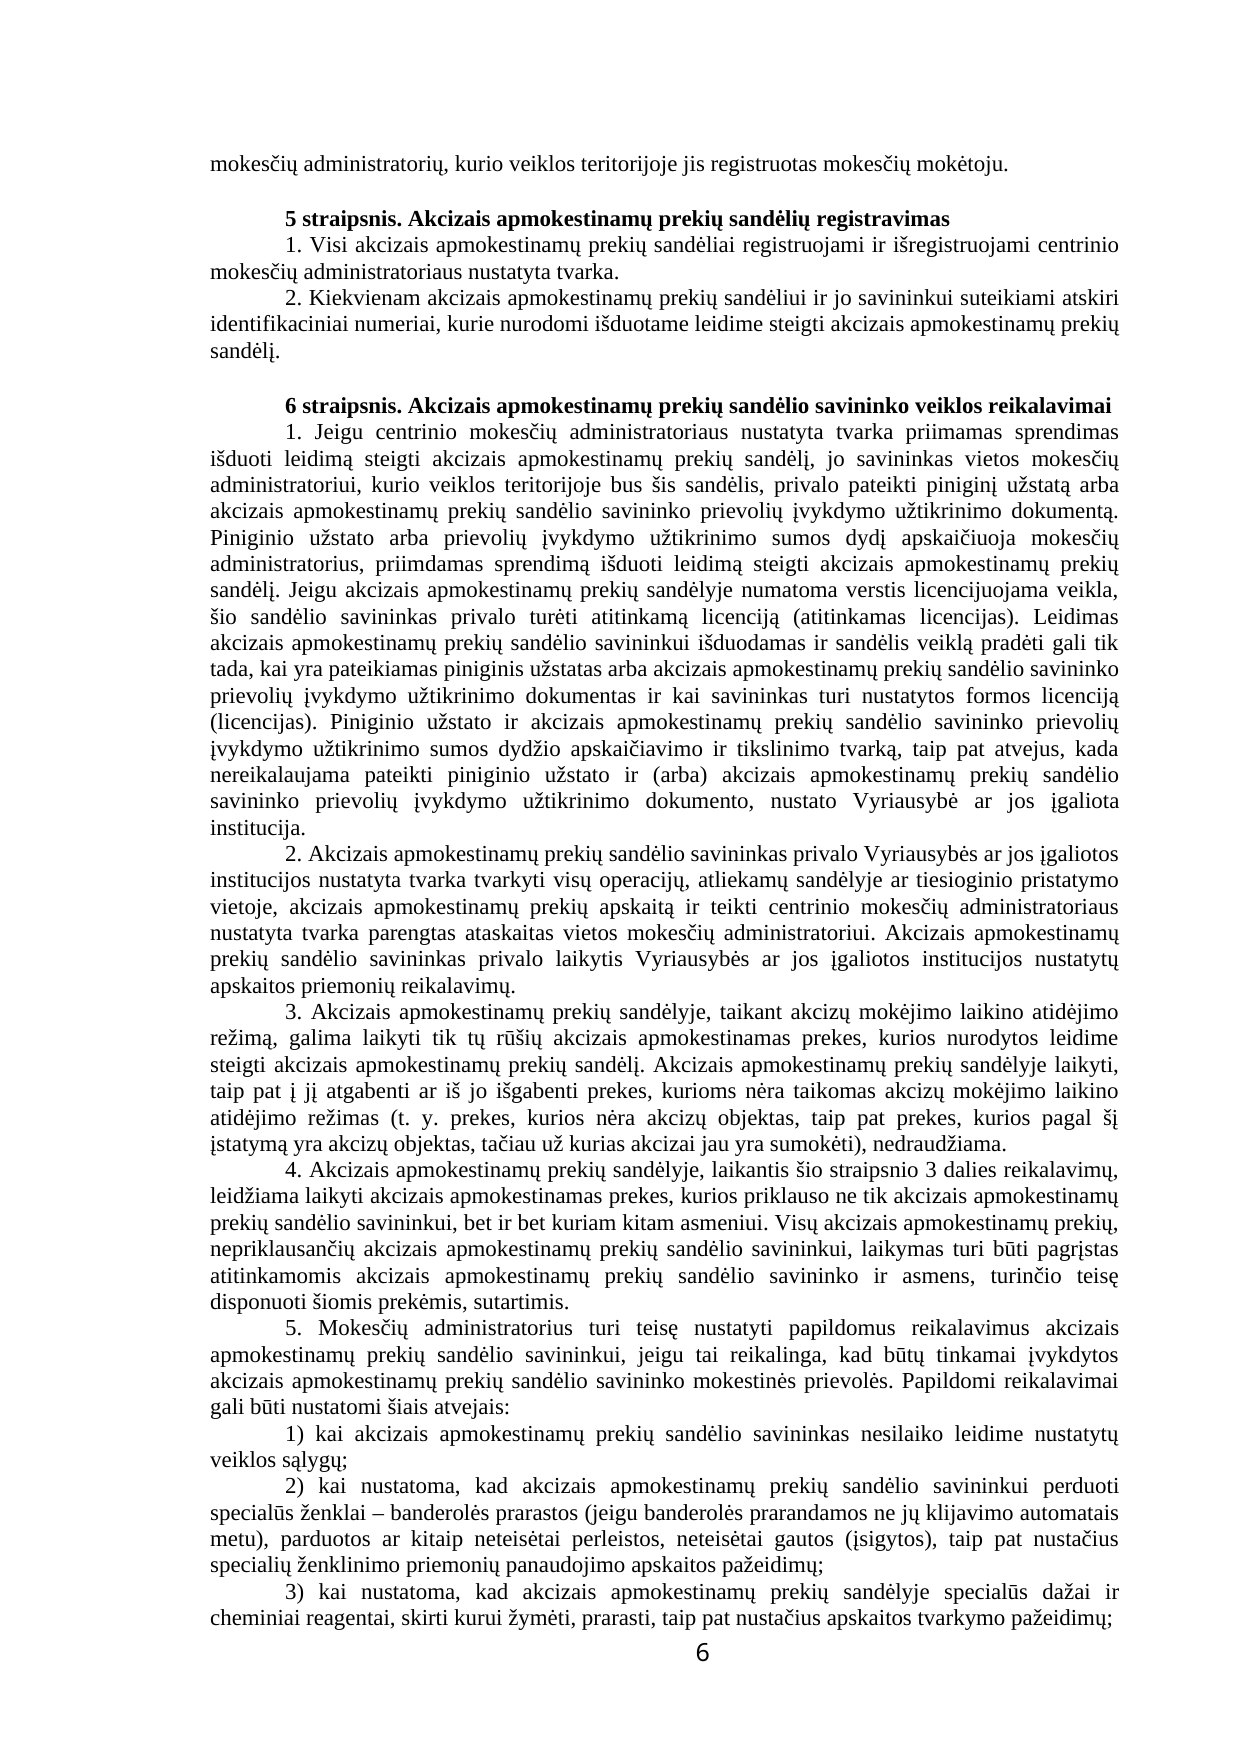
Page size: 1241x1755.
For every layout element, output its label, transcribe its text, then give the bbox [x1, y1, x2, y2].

text 5 straipsnis. Akcizais apmokestinamų prekių sandėlių registravimas [210, 205, 1120, 231]
text 2) kai nustatoma, kad akcizais apmokestinamų prekių sandėlio savininkui perduoti specialūs ženklai – banderolės prarastos (jeigu banderolės prarandamos ne jų klijavimo automatais metu), parduotos ar kitaip neteisėtai perleistos, neteisėtai gautos (įsigytos), taip pat nustačius specialių ženklinimo priemonių panaudojimo apskaitos pažeidimų; [210, 1472, 1120, 1578]
text 1) kai akcizais apmokestinamų prekių sandėlio savininkas nesilaiko leidime nustatytų veiklos sąlygų; [210, 1420, 1120, 1472]
text 1. Jeigu centrinio mokesčių administratoriaus nustatyta tvarka priimamas sprendimas išduoti leidimą steigti akcizais apmokestinamų prekių sandėlį, jo savininkas vietos mokesčių administratoriui, kurio veiklos teritorijoje bus šis sandėlis, privalo pateikti piniginį užstatą arba akcizais apmokestinamų prekių sandėlio savininko prievolių įvykdymo užtikrinimo dokumentą. Piniginio užstato arba prievolių įvykdymo užtikrinimo sumos dydį apskaičiuoja mokesčių administratorius, priimdamas sprendimą išduoti leidimą steigti akcizais apmokestinamų prekių sandėlį. Jeigu akcizais apmokestinamų prekių sandėlyje numatoma verstis licencijuojama veikla, šio sandėlio savininkas privalo turėti atitinkamą licenciją (atitinkamas licencijas). Leidimas akcizais apmokestinamų prekių sandėlio savininkui išduodamas ir sandėlis veiklą pradėti gali tik tada, kai yra pateikiamas piniginis užstatas arba akcizais apmokestinamų prekių sandėlio savininko prievolių įvykdymo užtikrinimo dokumentas ir kai savininkas turi nustatytos formos licenciją (licencijas). Piniginio užstato ir akcizais apmokestinamų prekių sandėlio savininko prievolių įvykdymo užtikrinimo sumos dydžio apskaičiavimo ir tikslinimo tvarką, taip pat atvejus, kada nereikalaujama pateikti piniginio užstato ir (arba) akcizais apmokestinamų prekių sandėlio savininko prievolių įvykdymo užtikrinimo dokumento, nustato Vyriausybė ar jos įgaliota institucija. [210, 418, 1120, 840]
text 6 straipsnis. Akcizais apmokestinamų prekių sandėlio savininko veiklos reikalavimai [285, 392, 1120, 418]
text 5. Mokesčių administratorius turi teisę nustatyti papildomus reikalavimus akcizais apmokestinamų prekių sandėlio savininkui, jeigu tai reikalinga, kad būtų tinkamai įvykdytos akcizais apmokestinamų prekių sandėlio savininko mokestinės prievolės. Papildomi reikalavimai gali būti nustatomi šiais atvejais: [210, 1314, 1120, 1420]
text 4. Akcizais apmokestinamų prekių sandėlyje, laikantis šio straipsnio 3 dalies reikalavimų, leidžiama laikyti akcizais apmokestinamas prekes, kurios priklauso ne tik akcizais apmokestinamų prekių sandėlio savininkui, bet ir bet kuriam kitam asmeniui. Visų akcizais apmokestinamų prekių, nepriklausančių akcizais apmokestinamų prekių sandėlio savininkui, laikymas turi būti pagrįstas atitinkamomis akcizais apmokestinamų prekių sandėlio savininko ir asmens, turinčio teisę disponuoti šiomis prekėmis, sutartimis. [210, 1156, 1120, 1314]
text 3. Akcizais apmokestinamų prekių sandėlyje, taikant akcizų mokėjimo laikino atidėjimo režimą, galima laikyti tik tų rūšių akcizais apmokestinamas prekes, kurios nurodytos leidime steigti akcizais apmokestinamų prekių sandėlį. Akcizais apmokestinamų prekių sandėlyje laikyti, taip pat į jį atgabenti ar iš jo išgabenti prekes, kurioms nėra taikomas akcizų mokėjimo laikino atidėjimo režimas (t. y. prekes, kurios nėra akcizų objektas, taip pat prekes, kurios pagal šį įstatymą yra akcizų objektas, tačiau už kurias akcizai jau yra sumokėti), nedraudžiama. [210, 998, 1120, 1156]
text 1. Visi akcizais apmokestinamų prekių sandėliai registruojami ir išregistruojami centrinio mokesčių administratoriaus nustatyta tvarka. [210, 231, 1120, 284]
text 2. Kiekvienam akcizais apmokestinamų prekių sandėliui ir jo savininkui suteikiami atskiri identifikaciniai numeriai, kurie nurodomi išduotame leidime steigti akcizais apmokestinamų prekių sandėlį. [210, 284, 1120, 363]
text 3) kai nustatoma, kad akcizais apmokestinamų prekių sandėlyje specialūs dažai ir cheminiai reagentai, skirti kurui žymėti, prarasti, taip pat nustačius apskaitos tvarkymo pažeidimų; [210, 1578, 1120, 1631]
text mokesčių administratorių, kurio veiklos teritorijoje jis registruotas mokesčių mokėtoju. [210, 150, 1120, 176]
text 2. Akcizais apmokestinamų prekių sandėlio savininkas privalo Vyriausybės ar jos įgaliotos institucijos nustatyta tvarka tvarkyti visų operacijų, atliekamų sandėlyje ar tiesioginio pristatymo vietoje, akcizais apmokestinamų prekių apskaitą ir teikti centrinio mokesčių administratoriaus nustatyta tvarka parengtas ataskaitas vietos mokesčių administratoriui. Akcizais apmokestinamų prekių sandėlio savininkas privalo laikytis Vyriausybės ar jos įgaliotos institucijos nustatytų apskaitos priemonių reikalavimų. [210, 840, 1120, 998]
